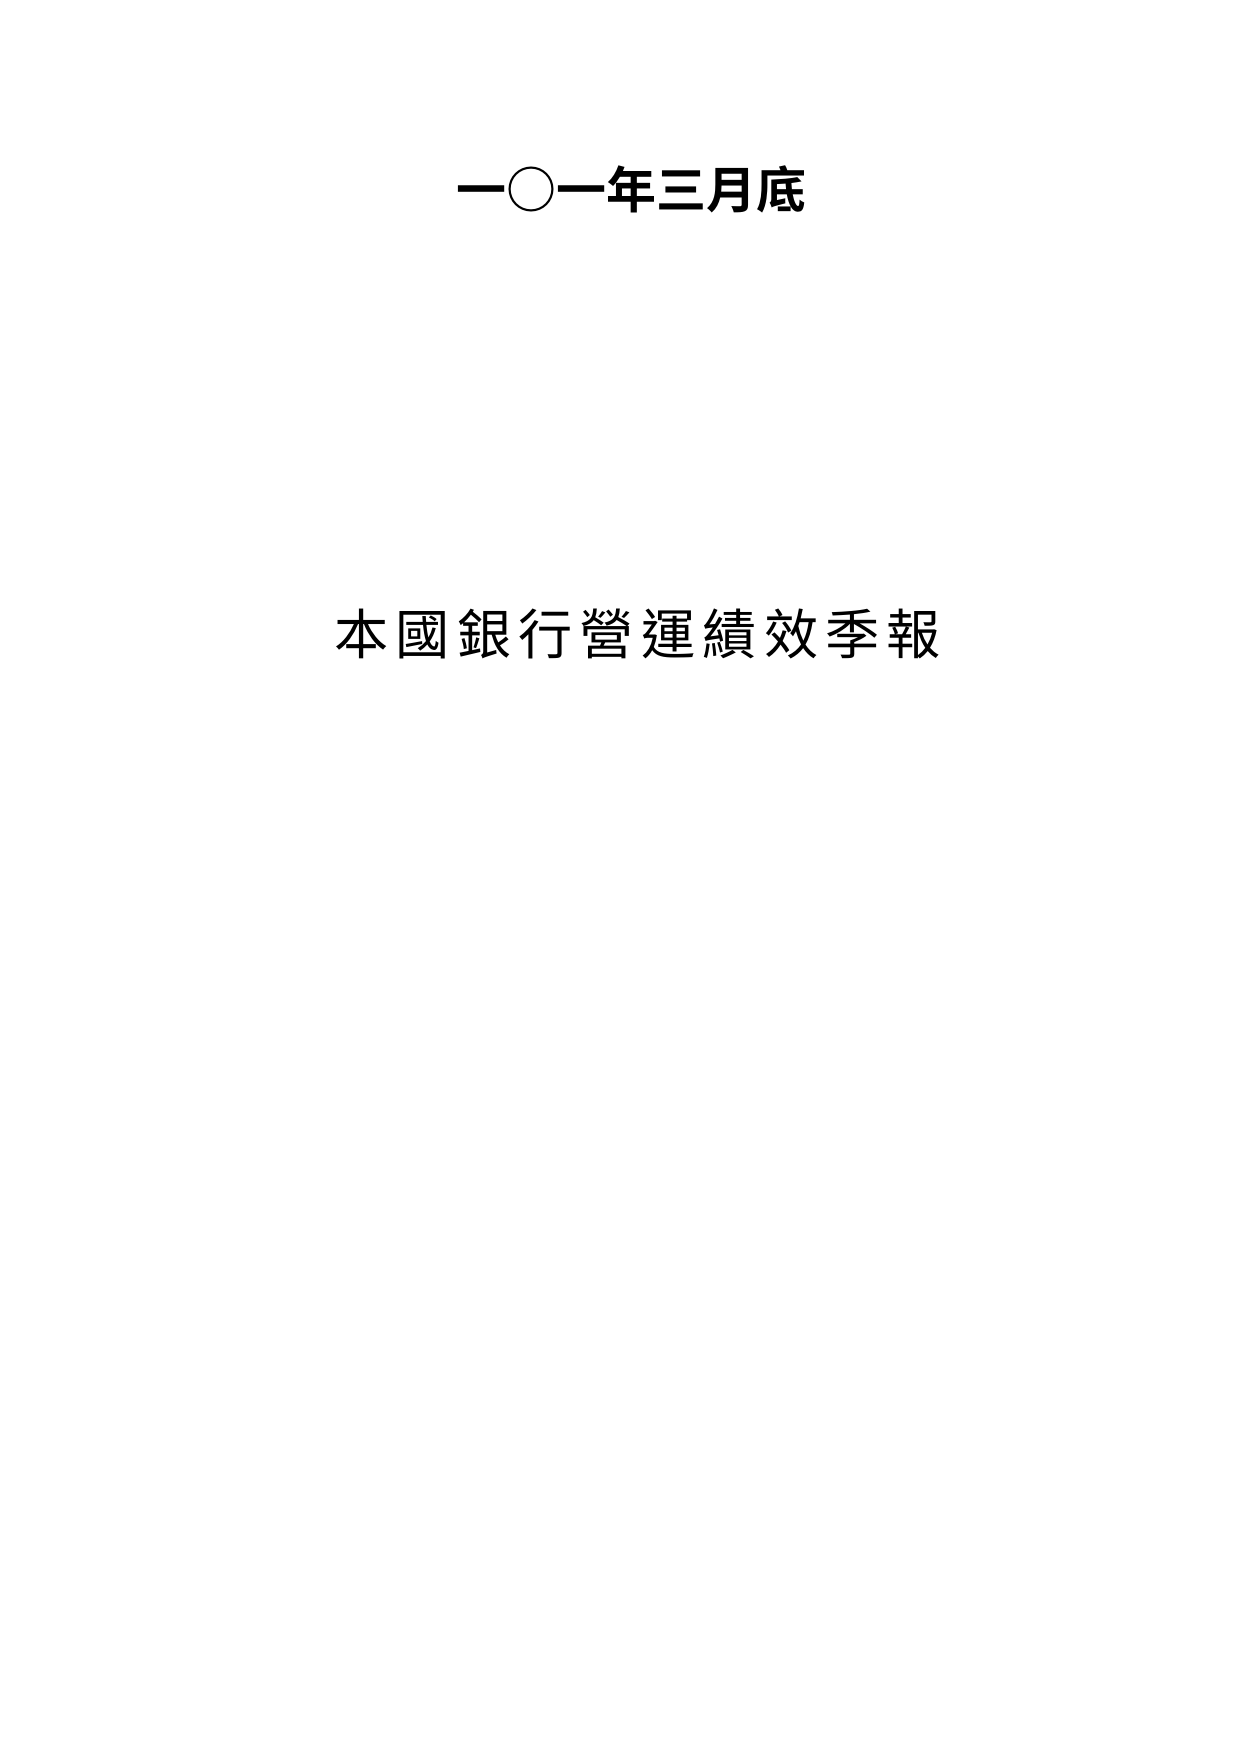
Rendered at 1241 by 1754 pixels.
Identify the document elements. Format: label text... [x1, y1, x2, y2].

text 一○一年三月底 [225, 150, 1037, 222]
text 本國銀行營運績效季報 [237, 591, 1037, 670]
